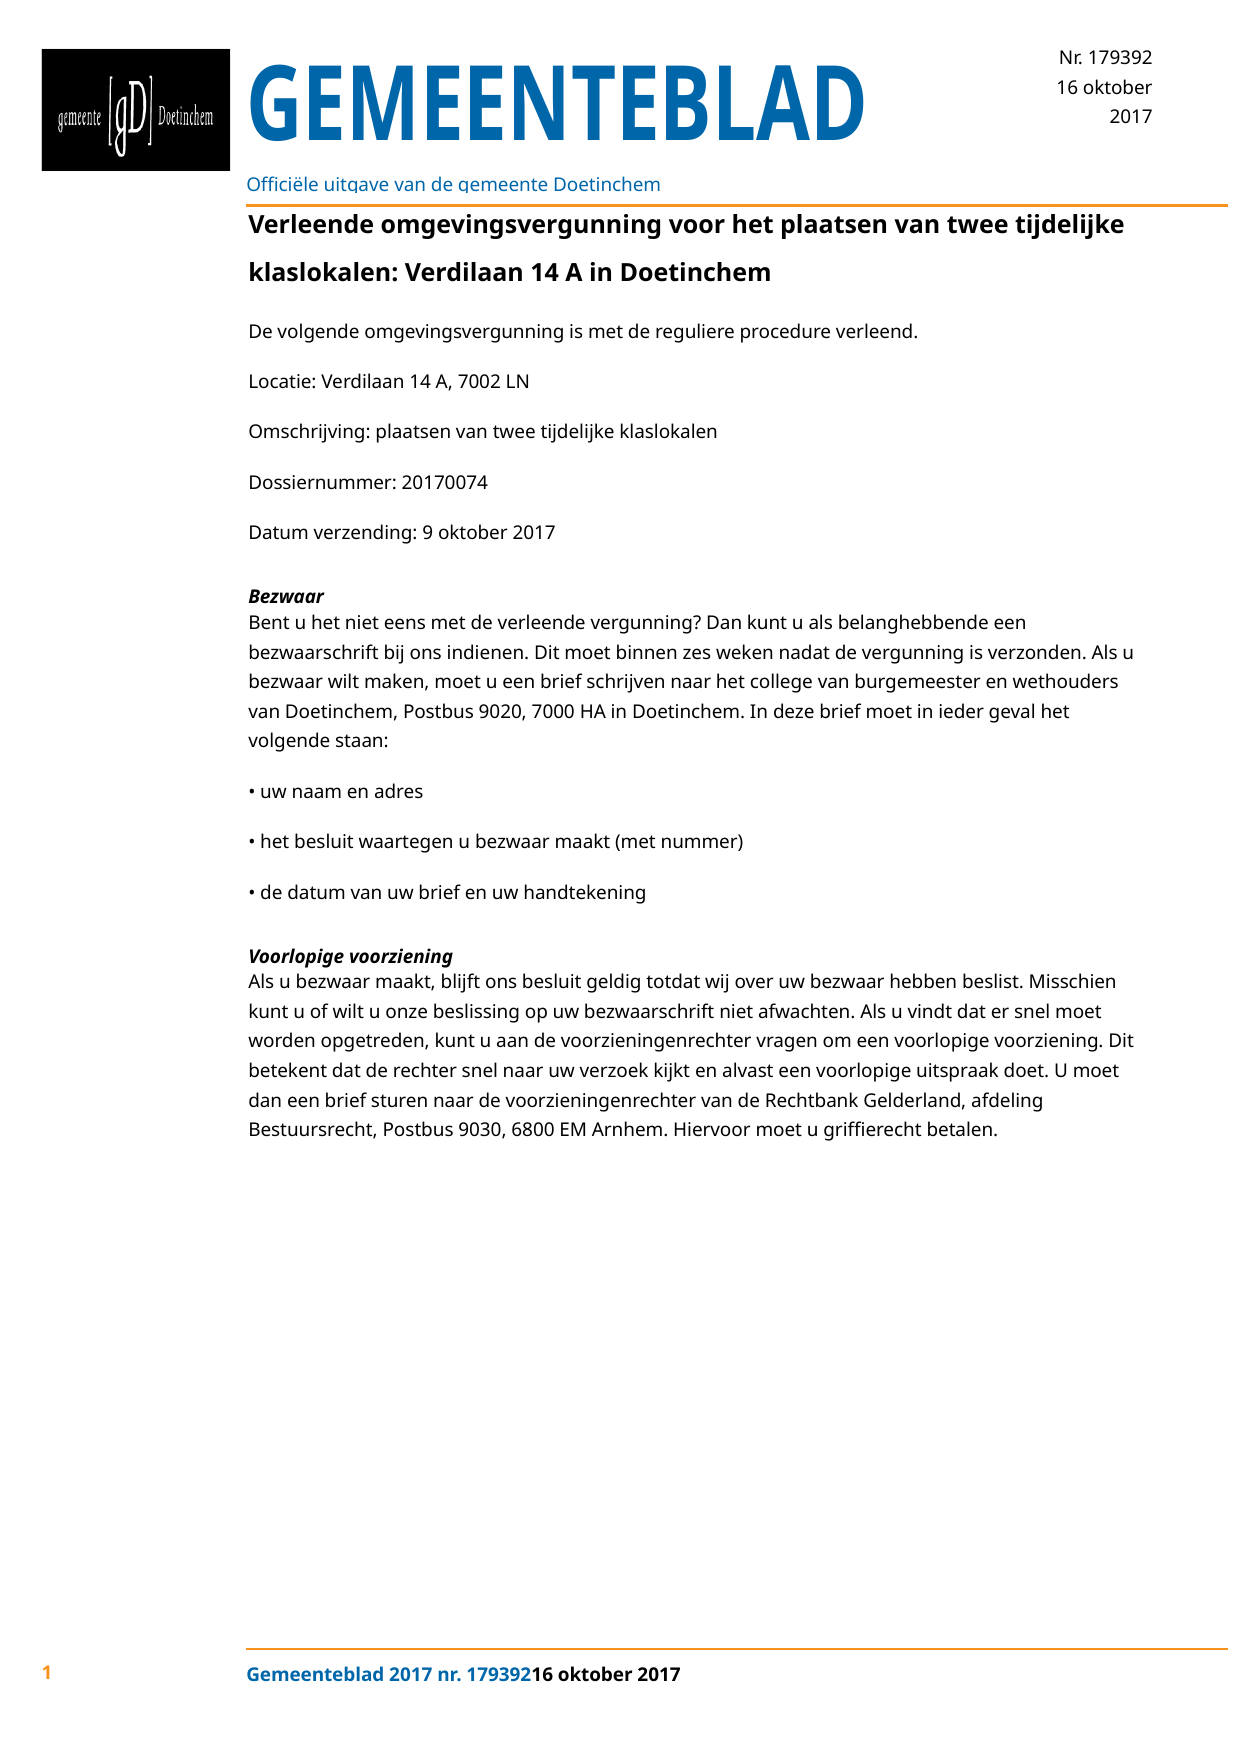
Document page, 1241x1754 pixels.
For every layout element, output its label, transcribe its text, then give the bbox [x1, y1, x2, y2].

text Omschrijving: plaatsen van twee tijdelijke klaslokalen [248, 419, 1152, 444]
text Bezwaar [248, 583, 1152, 609]
text • de datum van uw brief en uw handtekening [248, 879, 1152, 904]
text Verleende omgevingsvergunning voor het plaatsen van twee tijdelijke klaslokalen: Verdilaan 14 A in Doetinchem [248, 207, 1152, 288]
picture [41, 47, 231, 172]
text Locatie: Verdilaan 14 A, 7002 LN [248, 368, 1152, 394]
text Voorlopige voorziening [248, 943, 1152, 968]
text Dossiernummer: 20170074 [248, 469, 1152, 495]
text De volgende omgevingsvergunning is met de reguliere procedure verleend. [248, 318, 1152, 344]
text • het besluit waartegen u bezwaar maakt (met nummer) [248, 828, 1152, 854]
text Bent u het niet eens met de verleende vergunning? Dan kunt u als belanghebbende een bezwaarschrift bij ons indienen. Dit moet binnen zes weken nadat de vergunning is verzonden. Als u bezwaar wilt maken, moet u een brief schrijven naar het college van burgemeester en wethouders van Doetinchem, Postbus 9020, 7000 HA in Doetinchem. In deze brief moet in ieder geval het volgende staan: [248, 609, 1152, 753]
text Als u bezwaar maakt, blijft ons besluit geldig totdat wij over uw bezwaar hebben beslist. Misschien kunt u of wilt u onze beslissing op uw bezwaarschrift niet afwachten. Als u vindt dat er snel moet worden opgetreden, kunt u aan de voorzieningenrechter vragen om een voorlopige voorziening. Dit betekent dat de rechter snel naar uw verzoek kijkt en alvast een voorlopige uitspraak doet. U moet dan een brief sturen naar de voorzieningenrechter van de Rechtbank Gelderland, afdeling Bestuursrecht, Postbus 9030, 6800 EM Arnhem. Hiervoor moet u griffierecht betalen. [248, 968, 1152, 1142]
text • uw naam en adres [248, 778, 1152, 804]
text Datum verzending: 9 oktober 2017 [248, 519, 1152, 545]
